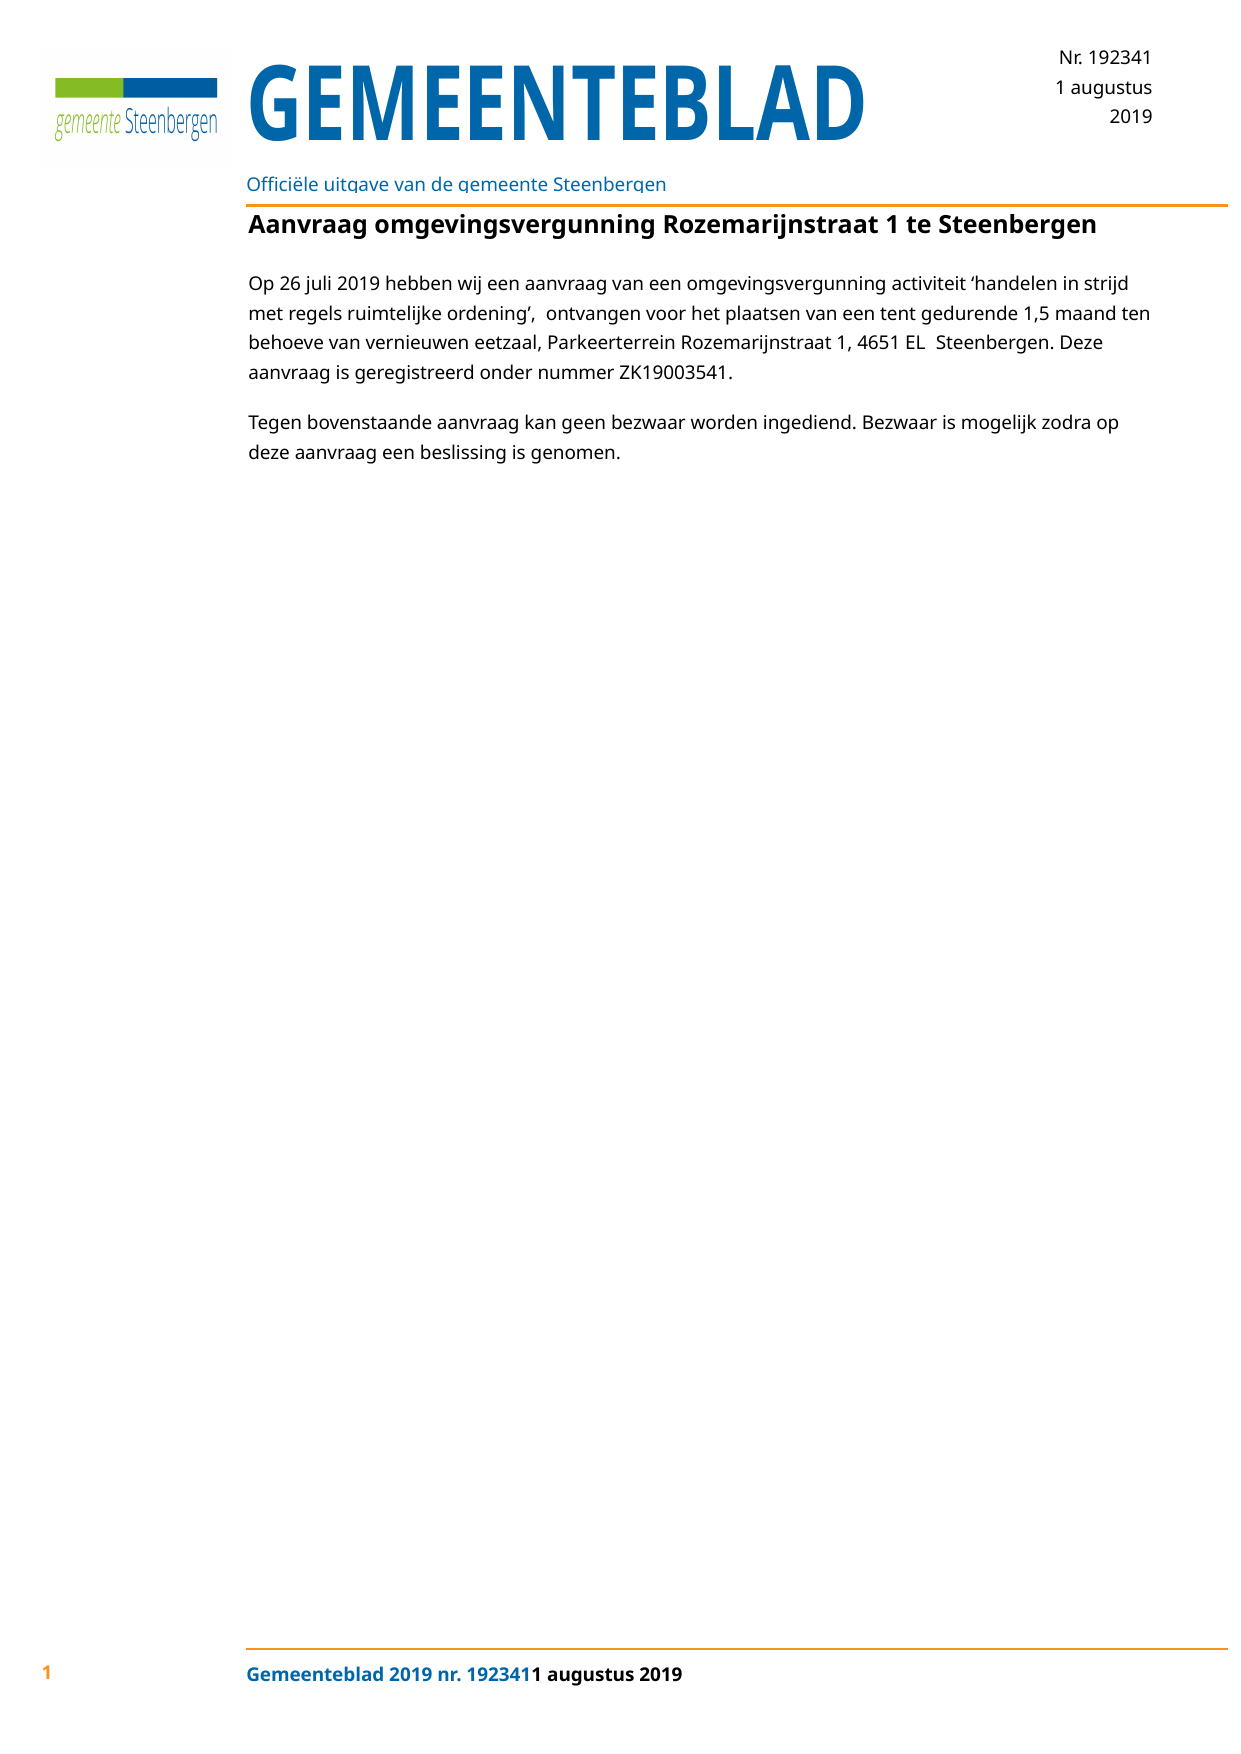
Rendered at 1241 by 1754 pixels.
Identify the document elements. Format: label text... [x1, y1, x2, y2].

text Op 26 juli 2019 hebben wij een aanvraag van een omgevingsvergunning activiteit ‘handelen in strijd met regels ruimtelijke ordening’, ontvangen voor het plaatsen van een tent gedurende 1,5 maand ten behoeve van vernieuwen eetzaal, Parkeerterrein Rozemarijnstraat 1, 4651 EL Steenbergen. Deze aanvraag is geregistreerd onder nummer ZK19003541. [248, 270, 1152, 385]
text Aanvraag omgevingsvergunning Rozemarijnstraat 1 te Steenbergen [248, 207, 1152, 241]
picture [41, 47, 231, 172]
text Tegen bovenstaande aanvraag kan geen bezwaar worden ingediend. Bezwaar is mogelijk zodra op deze aanvraag een beslissing is genomen. [248, 409, 1152, 465]
